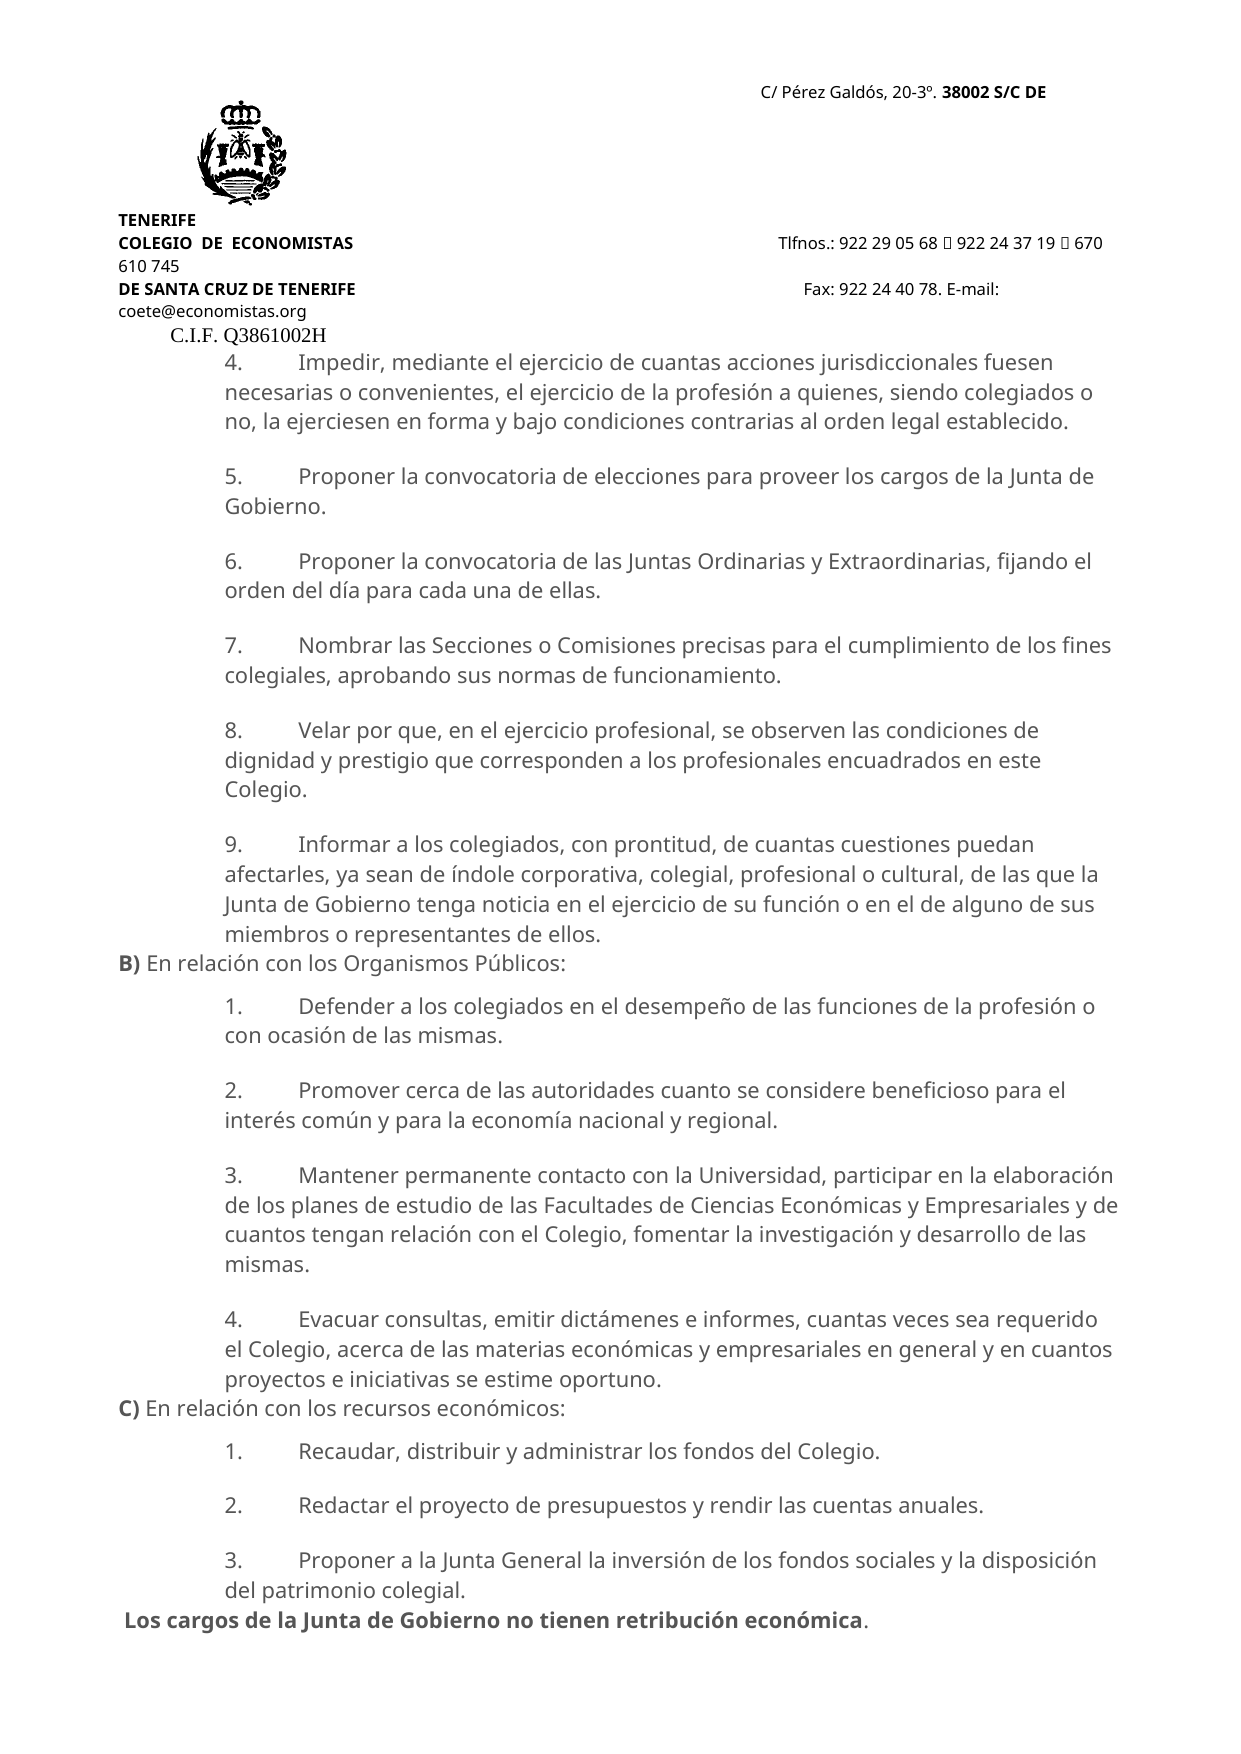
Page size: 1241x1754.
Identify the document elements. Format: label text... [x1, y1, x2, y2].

list Promover cerca de las autoridades cuanto se considere beneficioso para el interés común y para la economía nacional y regional. [224, 1075, 1122, 1135]
list Mantener permanente contacto con la Universidad, participar en la elaboración de los planes de estudio de las Facultades de Ciencias Económicas y Empresariales y de cuantos tengan relación con el Colegio, fomentar la investigación y desarrollo de las mismas. [224, 1160, 1122, 1279]
text B) En relación con los Organismos Públicos: [118, 948, 1122, 978]
list Redactar el proyecto de presupuestos y rendir las cuentas anuales. [224, 1490, 1122, 1520]
list Impedir, mediante el ejercicio de cuantas acciones jurisdiccionales fuesen necesarias o convenientes, el ejercicio de la profesión a quienes, siendo colegiados o no, la ejerciesen en forma y bajo condiciones contrarias al orden legal establecido. [224, 347, 1122, 436]
list Proponer la convocatoria de elecciones para proveer los cargos de la Junta de Gobierno. [224, 461, 1122, 521]
list Recaudar, distribuir y administrar los fondos del Colegio. [224, 1436, 1122, 1465]
list Informar a los colegiados, con prontitud, de cuantas cuestiones puedan afectarles, ya sean de índole corporativa, colegial, profesional o cultural, de las que la Junta de Gobierno tenga noticia en el ejercicio de su función o en el de alguno de sus miembros o representantes de ellos. [224, 829, 1122, 948]
list Proponer la convocatoria de las Juntas Ordinarias y Extraordinarias, fijando el orden del día para cada una de ellas. [224, 546, 1122, 605]
text Los cargos de la Junta de Gobierno no tienen retribución económica. [118, 1605, 1122, 1634]
list Proponer a la Junta General la inversión de los fondos sociales y la disposición del patrimonio colegial. [224, 1545, 1122, 1605]
list Evacuar consultas, emitir dictámenes e informes, cuantas veces sea requerido el Colegio, acerca de las materias económicas y empresariales en general y en cuantos proyectos e iniciativas se estime oportuno. [224, 1304, 1122, 1393]
list Nombrar las Secciones o Comisiones precisas para el cumplimiento de los fines colegiales, aprobando sus normas de funcionamiento. [224, 630, 1122, 690]
text C) En relación con los recursos económicos: [118, 1393, 1122, 1423]
list Velar por que, en el ejercicio profesional, se observen las condiciones de dignidad y prestigio que corresponden a los profesionales encuadrados en este Colegio. [224, 715, 1122, 804]
list Defender a los colegiados en el desempeño de las funciones de la profesión o con ocasión de las mismas. [224, 991, 1122, 1050]
